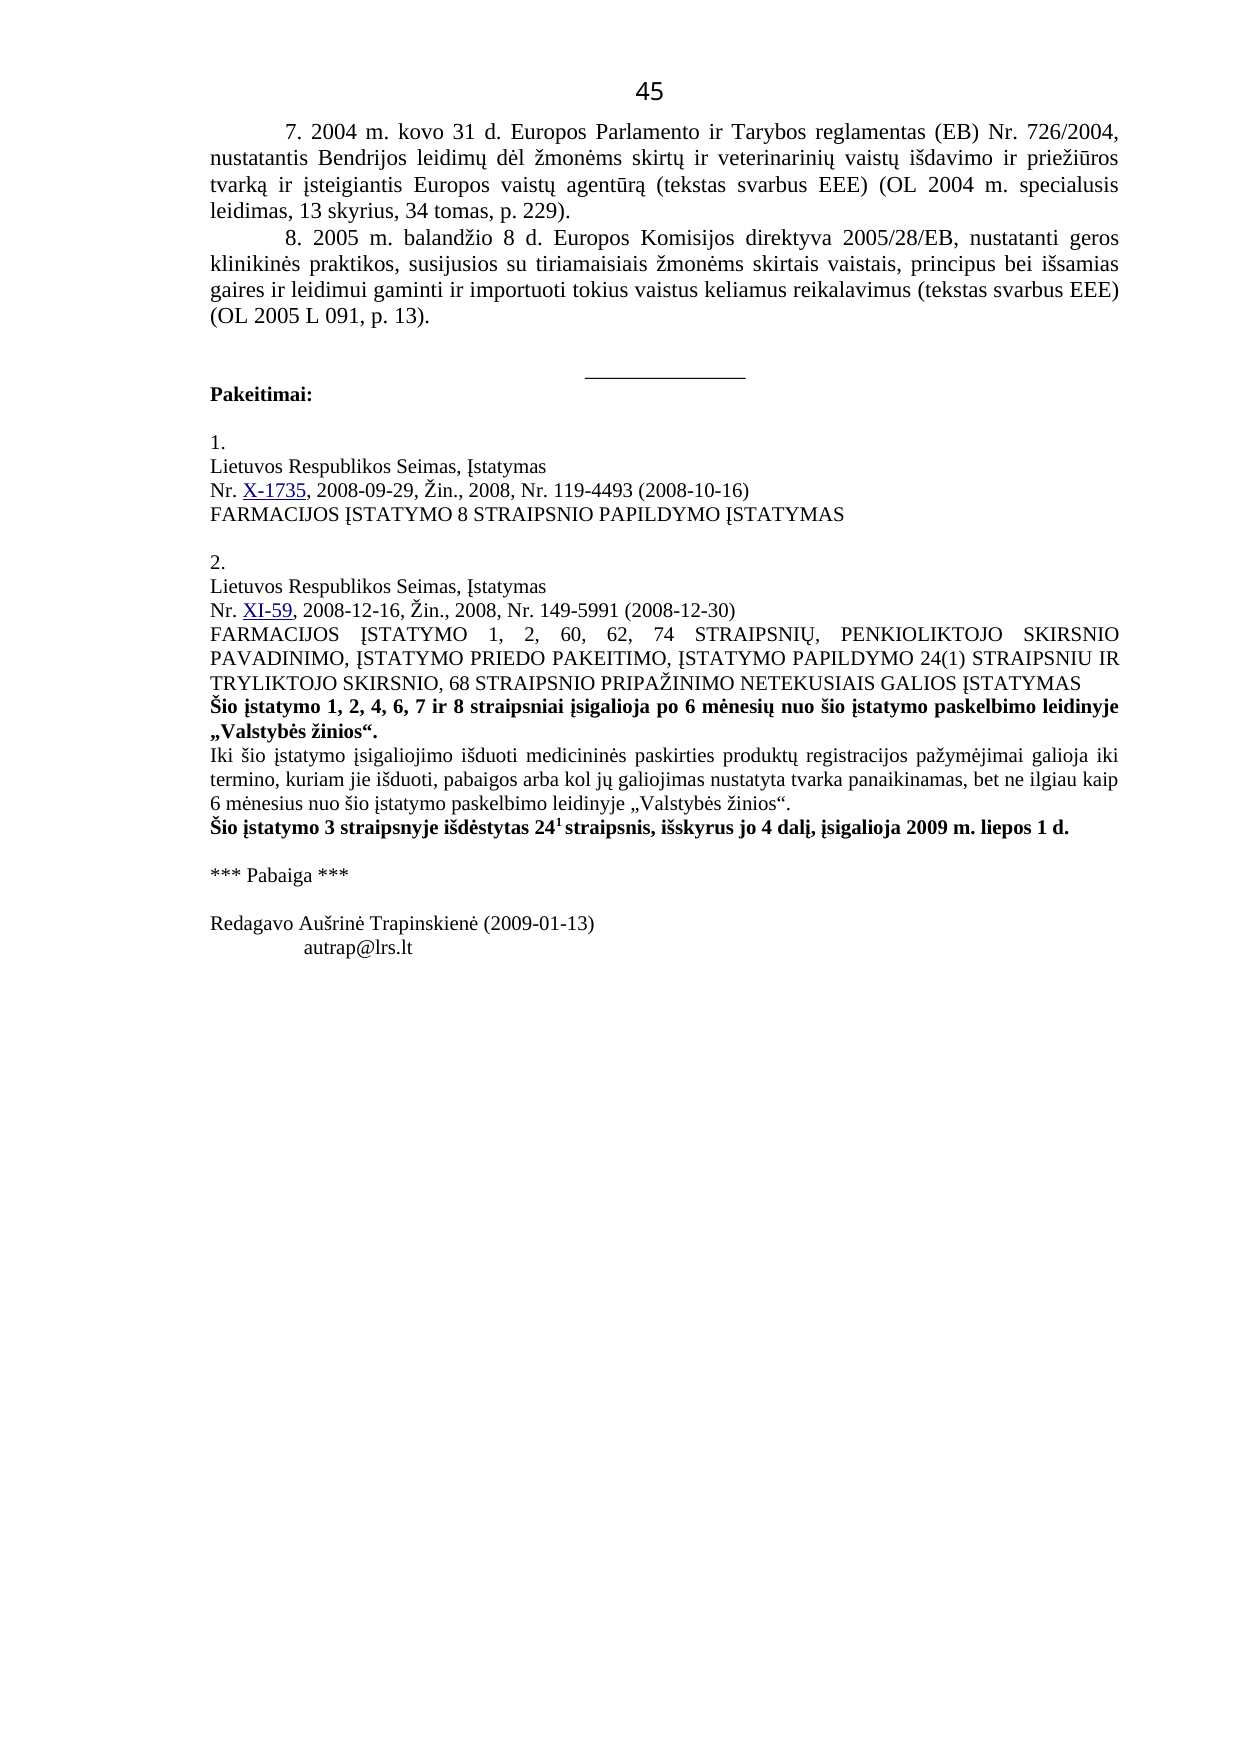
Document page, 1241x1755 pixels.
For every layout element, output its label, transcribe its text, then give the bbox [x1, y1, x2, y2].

text 7. 2004 m. kovo 31 d. Europos Parlamento ir Tarybos reglamentas (EB) Nr. 726/2004, nustatantis Bendrijos leidimų dėl žmonėms skirtų ir veterinarinių vaistų išdavimo ir priežiūros tvarką ir įsteigiantis Europos vaistų agentūrą (tekstas svarbus EEE) (OL 2004 m. specialusis leidimas, 13 skyrius, 34 tomas, p. 229). [210, 118, 1120, 223]
text FARMACIJOS ĮSTATYMO 1, 2, 60, 62, 74 STRAIPSNIŲ, PENKIOLIKTOJO SKIRSNIO PAVADINIMO, ĮSTATYMO PRIEDO PAKEITIMO, ĮSTATYMO PAPILDYMO 24(1) STRAIPSNIU IR TRYLIKTOJO SKIRSNIO, 68 STRAIPSNIO PRIPAŽINIMO NETEKUSIAIS GALIOS ĮSTATYMAS [210, 622, 1120, 694]
text Nr. X-1735, 2008-09-29, Žin., 2008, Nr. 119-4493 (2008-10-16) [210, 478, 1120, 502]
text 8. 2005 m. balandžio 8 d. Europos Komisijos direktyva 2005/28/EB, nustatanti geros klinikinės praktikos, susijusios su tiriamaisiais žmonėms skirtais vaistais, principus bei išsamias gaires ir leidimui gaminti ir importuoti tokius vaistus keliamus reikalavimus (tekstas svarbus EEE) (OL 2005 L 091, p. 13). [210, 223, 1120, 329]
subtitle Iki šio įstatymo įsigaliojimo išduoti medicininės paskirties produktų registracijos pažymėjimai galioja iki termino, kuriam jie išduoti, pabaigos arba kol jų galiojimas nustatyta tvarka panaikinamas, bet ne ilgiau kaip 6 mėnesius nuo šio įstatymo paskelbimo leidinyje „Valstybės žinios“. [210, 743, 1120, 815]
text Redagavo Aušrinė Trapinskienė (2009-01-13) [210, 911, 1120, 935]
text Šio įstatymo 3 straipsnyje išdėstytas 241 straipsnis, išskyrus jo 4 dalį, įsigalioja 2009 m. liepos 1 d. [210, 815, 1120, 839]
text 1. [210, 430, 1120, 454]
text FARMACIJOS ĮSTATYMO 8 STRAIPSNIO PAPILDYMO ĮSTATYMAS [210, 502, 1120, 526]
text *** Pabaiga *** [210, 863, 1120, 911]
text Lietuvos Respublikos Seimas, Įstatymas [210, 574, 1120, 598]
text Lietuvos Respublikos Seimas, Įstatymas [210, 454, 1120, 478]
text Pakeitimai: [210, 382, 1120, 406]
text ______________ [210, 355, 1120, 382]
text autrap@lrs.lt [210, 935, 1120, 959]
text 2. [210, 550, 1120, 574]
subtitle Šio įstatymo 1, 2, 4, 6, 7 ir 8 straipsniai įsigalioja po 6 mėnesių nuo šio įstatymo paskelbimo leidinyje „Valstybės žinios“. [210, 694, 1120, 743]
text Nr. XI-59, 2008-12-16, Žin., 2008, Nr. 149-5991 (2008-12-30) [210, 598, 1120, 622]
